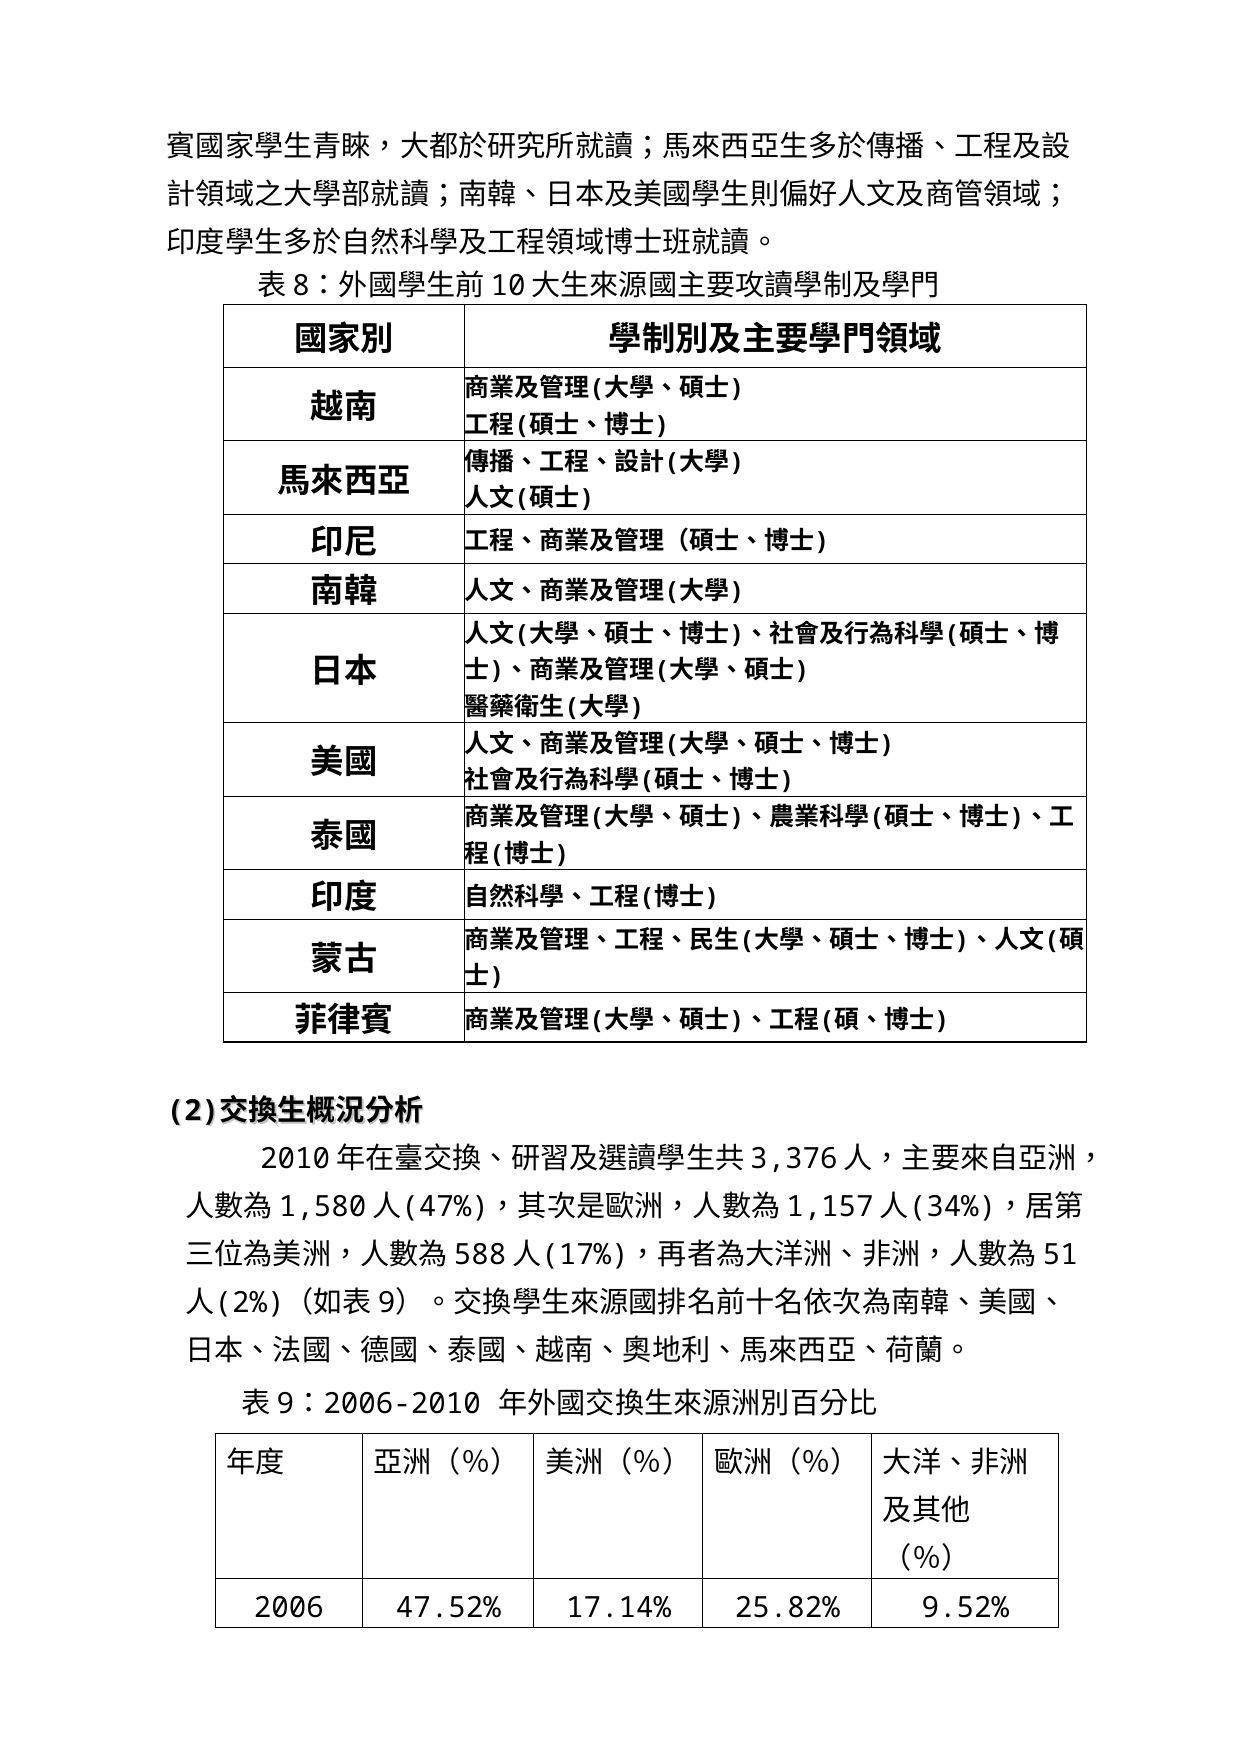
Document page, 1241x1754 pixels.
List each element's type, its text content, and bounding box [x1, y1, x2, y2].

table_cell 越南 [224, 368, 464, 440]
table_cell 菲律賓 [224, 993, 464, 1041]
table_header 學制別及主要學門領域 [465, 305, 1086, 367]
table_header 年度 [216, 1434, 362, 1578]
table_header 國家別 [224, 305, 464, 367]
table_cell 傳播、工程、設計(大學) 人文(碩士) [465, 441, 1086, 514]
table_cell 人文(大學、碩士、博士)、社會及行為科學(碩士、博士)、商業及管理(大學、碩士) 醫藥衛生(大學) [465, 614, 1086, 722]
table_cell 日本 [224, 614, 464, 722]
table_cell 2006 [216, 1579, 362, 1627]
table_cell 馬來西亞 [224, 441, 464, 514]
table_cell 美國 [224, 723, 464, 796]
table_cell 商業及管理(大學、碩士)、農業科學(碩士、博士)、工程(博士) [465, 797, 1086, 869]
table_cell 商業及管理(大學、碩士) 工程(碩士、博士) [465, 368, 1086, 440]
table_cell 商業及管理、工程、民生(大學、碩士、博士)、人文(碩士) [465, 920, 1086, 992]
table_cell 泰國 [224, 797, 464, 869]
text 2010年在臺交換、研習及選讀學生共3,376人，主要來自亞洲，人數為1,580人(47%)，其次是歐洲，人數為1,157人(34%)，居第三位為美洲，人數為588人(17%)，再者為大洋洲、非洲，人數為51人(2%)（如表9）。交換學生來源國排名前十名依次為南韓、美國、日本、法國、德國、泰國、越南、奧地利、馬來西亞、荷蘭。 [185, 1130, 1092, 1369]
table_cell 9.52% [872, 1579, 1058, 1627]
text 賓國家學生青睞，大都於研究所就讀；馬來西亞生多於傳播、工程及設計領域之大學部就讀；南韓、日本及美國學生則偏好人文及商管領域；印度學生多於自然科學及工程領域博士班就讀。 [166, 118, 1092, 262]
text 表9：2006-2010 年外國交換生來源洲別百分比 [148, 1380, 1092, 1422]
text 表8：外國學生前10大生來源國主要攻讀學制及學門 [148, 262, 1092, 304]
table_header 大洋、非洲及其他（％） [872, 1434, 1058, 1578]
table_cell 自然科學、工程(博士) [465, 870, 1086, 918]
table_cell 南韓 [224, 564, 464, 612]
table_cell 25.82% [703, 1579, 871, 1627]
table_cell 印尼 [224, 515, 464, 563]
table_cell 人文、商業及管理(大學、碩士、博士) 社會及行為科學(碩士、博士) [465, 723, 1086, 796]
table_cell 商業及管理(大學、碩士)、工程(碩、博士) [465, 993, 1086, 1041]
table_cell 印度 [224, 870, 464, 918]
table_header 歐洲（％） [703, 1434, 871, 1578]
table_cell 17.14% [534, 1579, 702, 1627]
table_cell 人文、商業及管理(大學) [465, 564, 1086, 612]
table_header 美洲（％） [534, 1434, 702, 1578]
text (2)交換生概況分析 [166, 1082, 1092, 1130]
table_cell 工程、商業及管理（碩士、博士) [465, 515, 1086, 563]
table_header 亞洲（％） [363, 1434, 533, 1578]
table_cell 蒙古 [224, 920, 464, 992]
table_cell 47.52% [363, 1579, 533, 1627]
